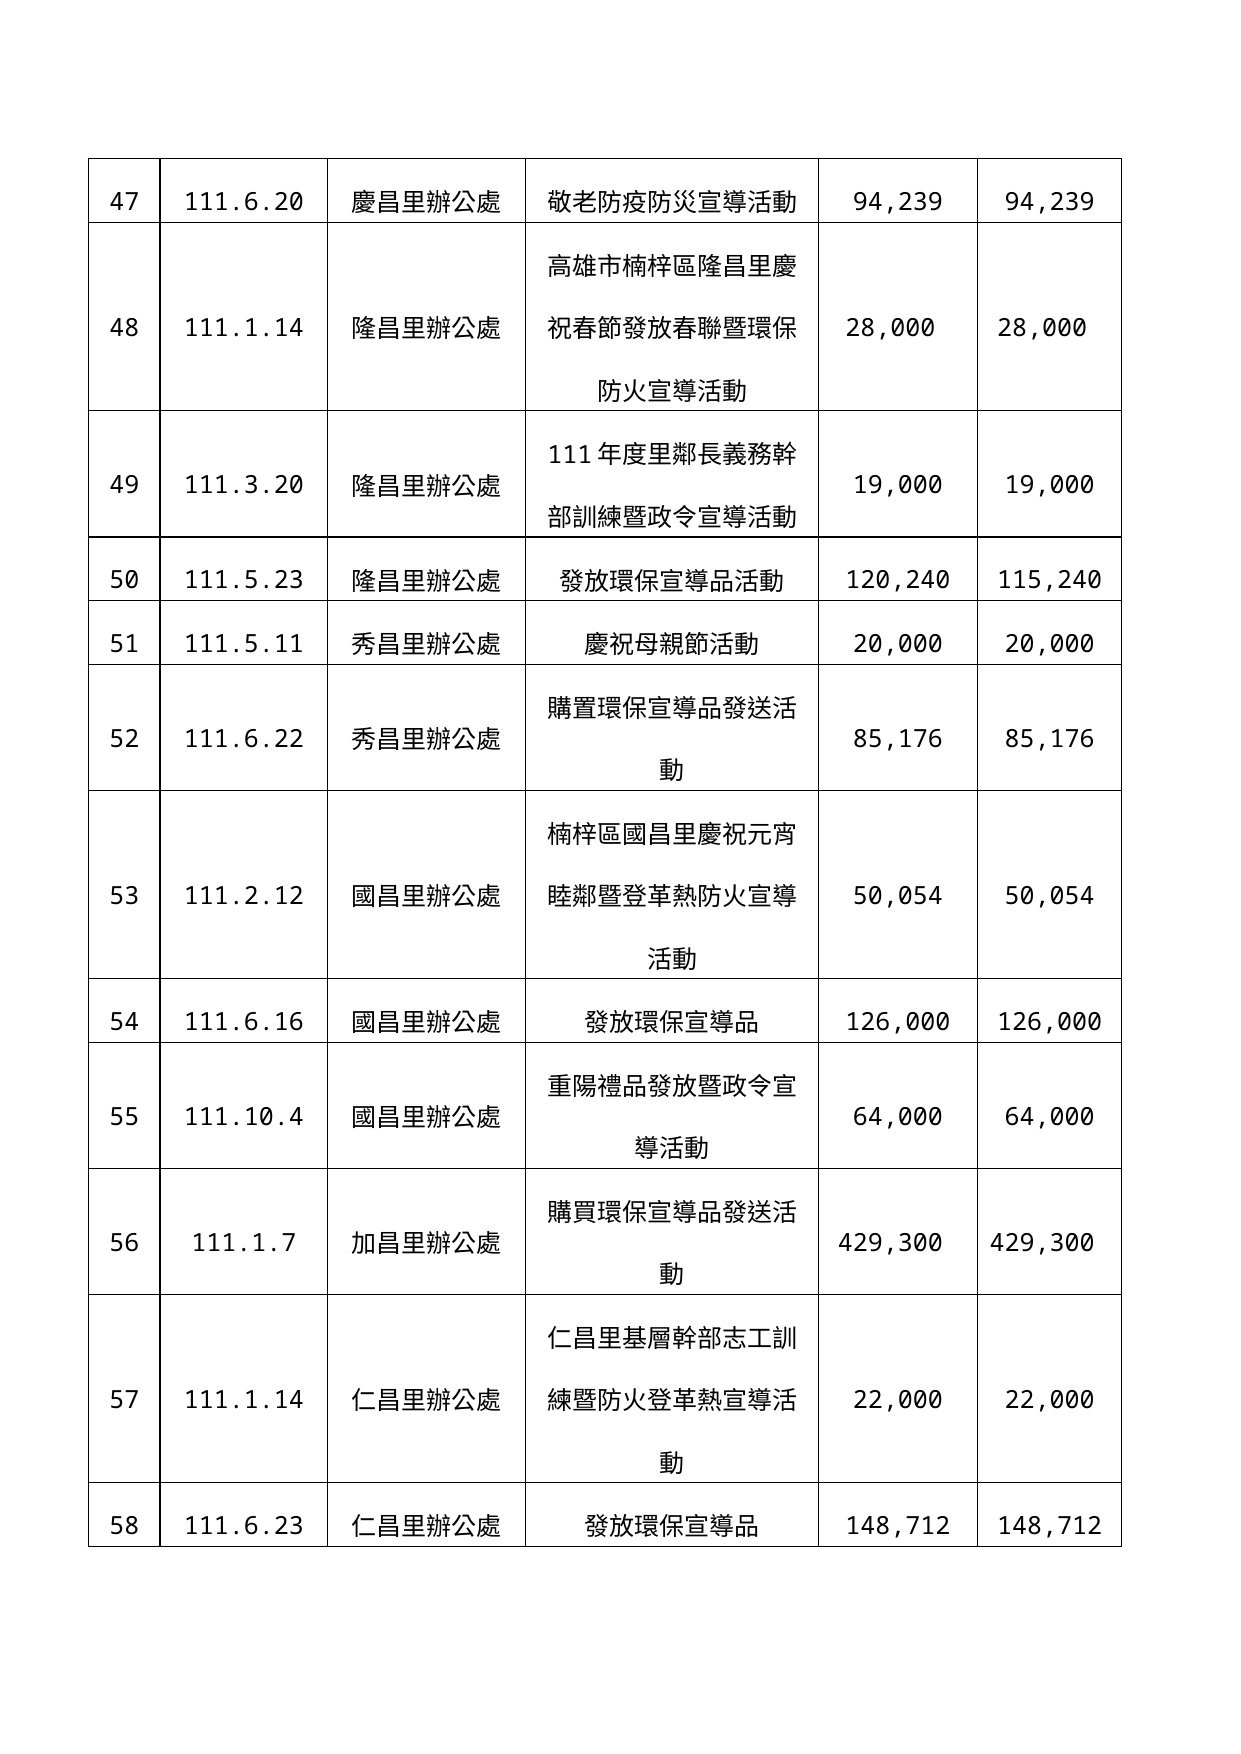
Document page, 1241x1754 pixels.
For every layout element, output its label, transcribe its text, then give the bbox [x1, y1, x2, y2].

table_cell 111年度里鄰長義務幹部訓練暨政令宣導活動 [526, 411, 818, 536]
table_cell 148,712 [819, 1483, 977, 1546]
table_cell 購置環保宣導品發送活動 [526, 665, 818, 789]
table_cell 加昌里辦公處 [328, 1169, 525, 1294]
table_cell 仁昌里辦公處 [328, 1295, 525, 1482]
table_cell 50,054 [978, 791, 1121, 978]
table_cell 111.5.11 [161, 601, 327, 663]
table_cell 120,240 [819, 538, 977, 600]
table_cell 111.1.14 [161, 1295, 327, 1482]
table_cell 52 [89, 665, 159, 789]
table_cell 51 [89, 601, 159, 663]
table_cell 高雄市楠梓區隆昌里慶祝春節發放春聯暨環保防火宣導活動 [526, 223, 818, 410]
table_cell 58 [89, 1483, 159, 1546]
table_cell 126,000 [819, 979, 977, 1042]
table_cell 111.10.4 [161, 1043, 327, 1168]
table_cell 仁昌里基層幹部志工訓練暨防火登革熱宣導活動 [526, 1295, 818, 1482]
table_cell 54 [89, 979, 159, 1042]
table_cell 敬老防疫防災宣導活動 [526, 159, 818, 222]
table_cell 56 [89, 1169, 159, 1294]
table_cell 111.6.16 [161, 979, 327, 1042]
table_cell 19,000 [978, 411, 1121, 536]
table_cell 111.1.14 [161, 223, 327, 410]
table_cell 發放環保宣導品 [526, 979, 818, 1042]
table_cell 隆昌里辦公處 [328, 538, 525, 600]
table_cell 發放環保宣導品 [526, 1483, 818, 1546]
table_cell 85,176 [819, 665, 977, 789]
table_cell 49 [89, 411, 159, 536]
table_cell 發放環保宣導品活動 [526, 538, 818, 600]
table_cell 28,000 [978, 223, 1121, 410]
table_cell 126,000 [978, 979, 1121, 1042]
table_cell 111.3.20 [161, 411, 327, 536]
table_cell 64,000 [978, 1043, 1121, 1168]
table_cell 秀昌里辦公處 [328, 601, 525, 663]
table_cell 重陽禮品發放暨政令宣導活動 [526, 1043, 818, 1168]
table_cell 115,240 [978, 538, 1121, 600]
table_cell 國昌里辦公處 [328, 979, 525, 1042]
table_cell 111.5.23 [161, 538, 327, 600]
table_cell 111.2.12 [161, 791, 327, 978]
table_cell 國昌里辦公處 [328, 791, 525, 978]
table_cell 429,300 [978, 1169, 1121, 1294]
table_cell 64,000 [819, 1043, 977, 1168]
table_cell 購買環保宣導品發送活動 [526, 1169, 818, 1294]
table_cell 111.1.7 [161, 1169, 327, 1294]
table_cell 50,054 [819, 791, 977, 978]
table_cell 55 [89, 1043, 159, 1168]
table_cell 94,239 [819, 159, 977, 222]
table_cell 111.6.22 [161, 665, 327, 789]
table_cell 111.6.20 [161, 159, 327, 222]
table_cell 國昌里辦公處 [328, 1043, 525, 1168]
table_cell 隆昌里辦公處 [328, 411, 525, 536]
table_cell 隆昌里辦公處 [328, 223, 525, 410]
table_cell 50 [89, 538, 159, 600]
table_cell 20,000 [819, 601, 977, 663]
table_cell 慶祝母親節活動 [526, 601, 818, 663]
table_cell 94,239 [978, 159, 1121, 222]
table_cell 慶昌里辦公處 [328, 159, 525, 222]
table_cell 53 [89, 791, 159, 978]
table_cell 85,176 [978, 665, 1121, 789]
table_cell 148,712 [978, 1483, 1121, 1546]
table_cell 22,000 [978, 1295, 1121, 1482]
table_cell 111.6.23 [161, 1483, 327, 1546]
table_cell 20,000 [978, 601, 1121, 663]
table_cell 22,000 [819, 1295, 977, 1482]
table_cell 19,000 [819, 411, 977, 536]
table_cell 秀昌里辦公處 [328, 665, 525, 789]
table_cell 47 [89, 159, 159, 222]
table_cell 楠梓區國昌里慶祝元宵睦鄰暨登革熱防火宣導活動 [526, 791, 818, 978]
table_cell 429,300 [819, 1169, 977, 1294]
table_cell 48 [89, 223, 159, 410]
table_cell 28,000 [819, 223, 977, 410]
table_cell 仁昌里辦公處 [328, 1483, 525, 1546]
table_cell 57 [89, 1295, 159, 1482]
